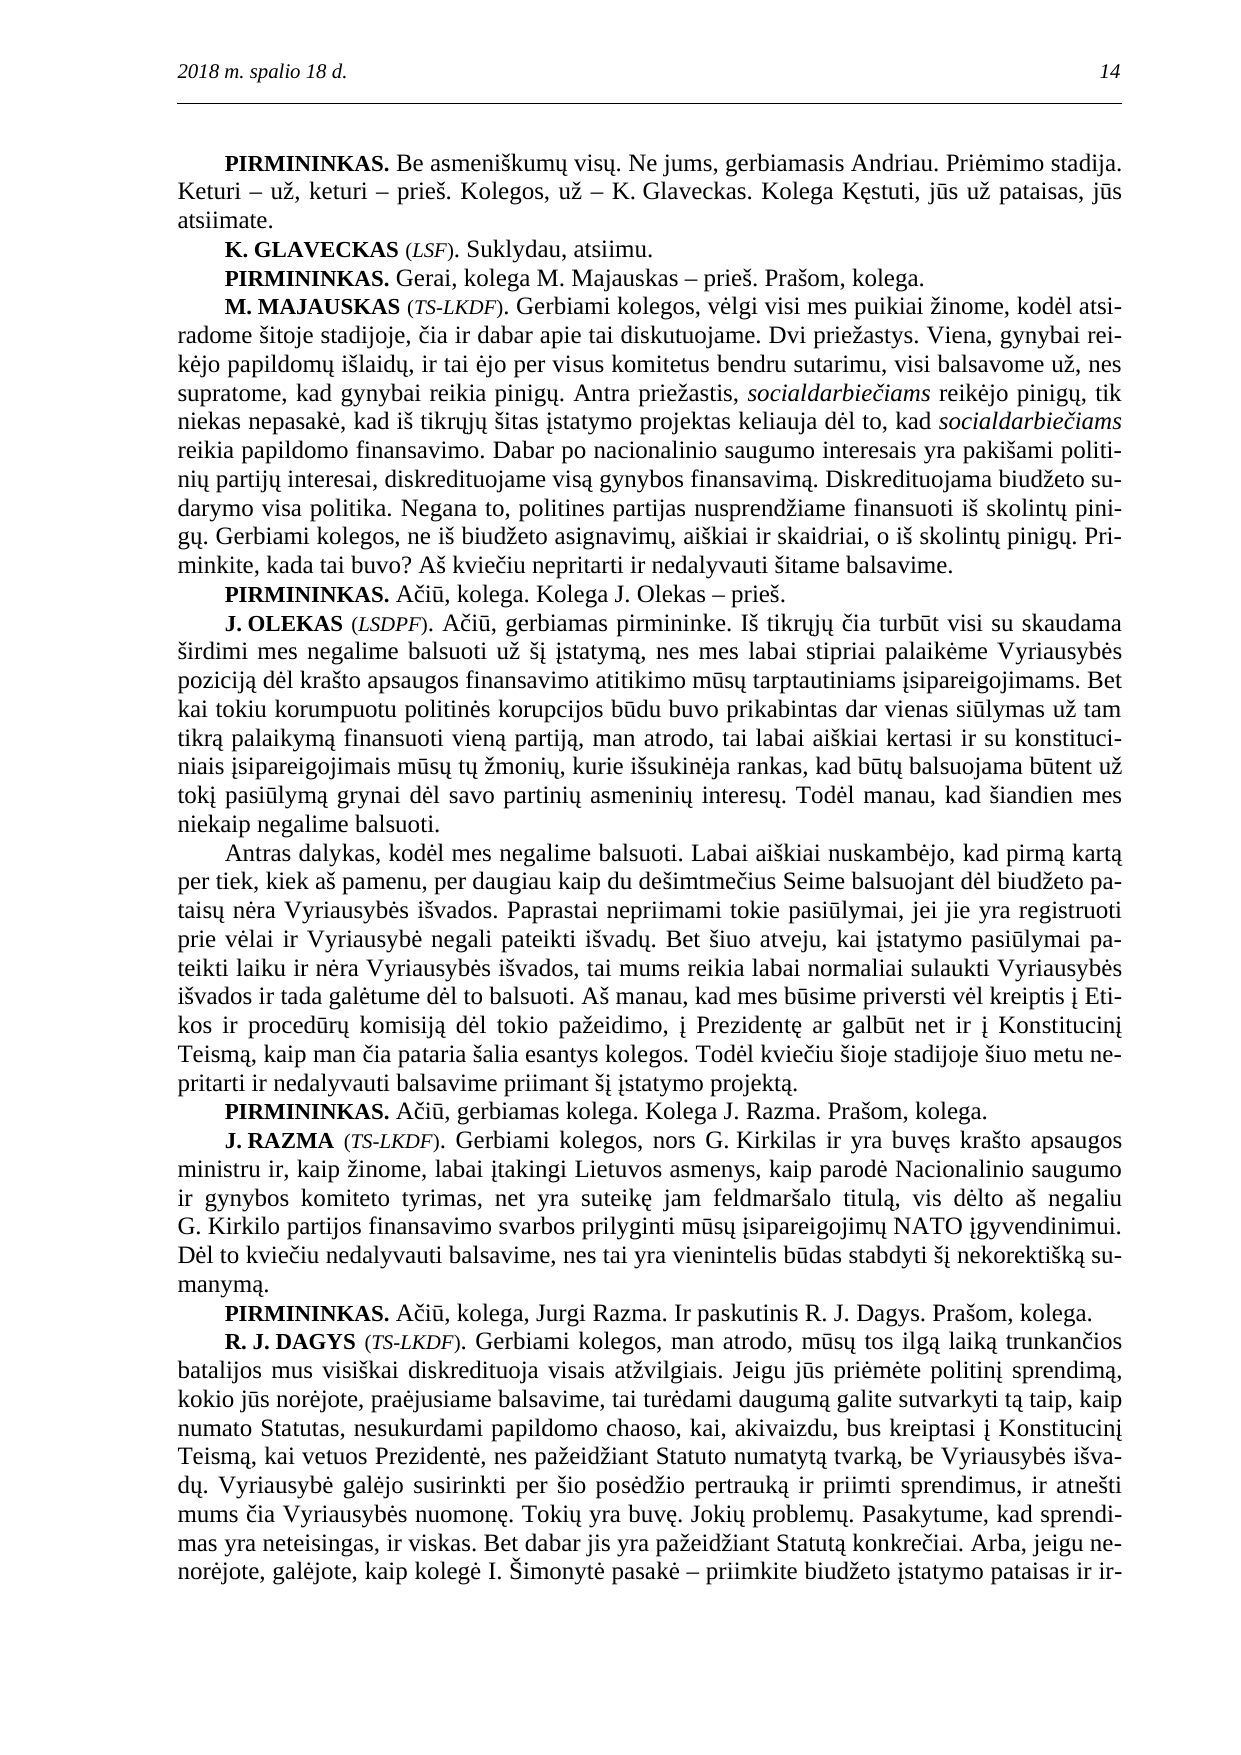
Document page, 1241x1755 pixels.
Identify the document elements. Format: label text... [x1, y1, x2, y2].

text PIRMININKAS. Ačiū, ko­le­ga. Ko­le­ga J. Ole­kas – prieš. [177, 579, 1122, 608]
text J. RAZMA (TS-LKDF). Ger­bia­mi ko­le­gos, nors G. Kir­ki­las ir yra bu­vęs kraš­to ap­sau­gos mi­nist­ru ir, kaip ži­no­me, la­bai įta­kin­gi Lie­tu­vos as­me­nys, kaip pa­ro­dė Na­cio­na­li­nio sau­gu­mo ir gy­ny­bos ko­mi­te­to ty­ri­mas, net yra su­tei­kę jam feld­mar­ša­lo ti­tu­lą, vis dėlto aš ne­ga­liu G. Kir­ki­lo par­ti­jos fi­nan­sa­vi­mo svar­bos pri­ly­gin­ti mū­sų įsi­pa­rei­go­ji­mų NATO įgy­ven­di­ni­mui. Dėl to kvie­čiu ne­da­ly­vau­ti bal­sa­vi­me, nes tai yra vie­nin­te­lis bū­das stab­dy­ti šį ne­ko­rek­tiš­ką su­many­mą. [177, 1125, 1122, 1298]
text PIRMININKAS. Ge­rai, ko­le­ga M. Ma­jaus­kas – prieš. Pra­šom, ko­le­ga. [177, 263, 1122, 291]
text Ant­ras da­ly­kas, ko­dėl mes ne­ga­li­me bal­suo­ti. La­bai aiš­kiai nu­skam­bė­jo, kad pir­mą kar­tą per tiek, kiek aš pa­me­nu, per dau­giau kaip du de­šimt­me­čius Sei­me bal­suo­jant dėl biu­dže­to pa­tai­sų nė­ra Vy­riau­sy­bės iš­va­dos. Pa­pras­tai ne­pri­ima­mi to­kie pa­siū­ly­mai, jei jie yra re­gist­ruo­ti prie vė­lai ir Vy­riau­sy­bė ne­ga­li pa­teik­ti iš­va­dų. Bet šiuo at­ve­ju, kai įsta­ty­mo pa­siū­ly­mai pa­teik­ti lai­ku ir nė­ra Vy­riau­sy­bės iš­va­dos, tai mums rei­kia la­bai nor­ma­liai su­lauk­ti Vy­riau­sy­bės iš­va­dos ir ta­da ga­lė­tu­me dėl to bal­suo­ti. Aš ma­nau, kad mes bū­si­me pri­vers­ti vėl kreip­tis į Eti­kos ir pro­ce­dū­rų ko­mi­si­ją dėl to­kio pa­žei­di­mo, į Pre­zi­den­tę ar gal­būt net ir į Kon­sti­tu­ci­nį Teis­mą, kaip man čia pa­ta­ria ša­lia esan­tys ko­le­gos. To­dėl kvie­čiu šio­je sta­di­jo­je šiuo me­tu ne­pri­tar­ti ir ne­da­ly­vau­ti bal­sa­vi­me pri­imant šį įsta­ty­mo pro­jek­tą. [177, 838, 1122, 1096]
text PIRMININKAS. Ačiū, ko­le­ga, Jur­gi Raz­ma. Ir pas­ku­ti­nis R. J. Da­gys. Pra­šom, ko­le­ga. [177, 1298, 1122, 1326]
text K. GLAVECKAS (LSF). Su­kly­dau, at­si­i­mu. [177, 234, 1122, 263]
text R. J. DAGYS (TS-LKDF). Ger­bia­mi ko­le­gos, man at­ro­do, mū­sų tos il­gą lai­ką trun­kan­čios ba­ta­li­jos mus vi­siš­kai dis­kre­di­tuo­ja vi­sais at­žvil­giais. Jei­gu jūs pri­ėmė­te po­li­ti­nį spren­di­mą, ko­kio jūs no­rė­jo­te, pra­ėju­sia­me bal­sa­vi­me, tai tu­rė­da­mi dau­gu­mą ga­li­te su­tvar­ky­ti tą taip, kaip nu­ma­to Sta­tu­tas, ne­su­kur­da­mi pa­pil­do­mo cha­o­so, kai, aki­vaiz­du, bus kreip­ta­si į Kon­sti­tu­ci­nį Teis­mą, kai ve­tuos Pre­zi­den­tė, nes pa­žei­džiant Sta­tu­to nu­ma­ty­tą tvar­ką, be Vy­riau­sy­bės iš­va­dų. Vy­riau­sy­bė ga­lė­jo su­si­rink­ti per šio po­sė­džio per­trau­ką ir pri­im­ti spren­di­mus, ir at­neš­ti mums čia Vy­riau­sy­bės nuo­mo­nę. To­kių yra bu­vę. Jo­kių pro­ble­mų. Pa­sa­ky­tu­me, kad spren­di­mas yra ne­tei­sin­gas, ir vis­kas. Bet da­bar jis yra pa­žei­džiant Sta­tu­tą kon­kre­čiai. Ar­ba, jei­gu ne­no­rė­jo­te, ga­lė­jo­te, kaip ko­le­gė I. Ši­mo­ny­tė pa­sa­kė – pri­im­ki­te biu­dže­to įsta­ty­mo pa­tai­sas ir ir­ [177, 1326, 1122, 1585]
text M. MAJAUSKAS (TS-LKDF). Ger­bia­mi ko­le­gos, vėl­gi vi­si mes pui­kiai ži­no­me, ko­dėl at­si­ra­do­me ši­to­je sta­di­jo­je, čia ir da­bar apie tai dis­ku­tuo­ja­me. Dvi prie­žas­tys. Vie­na, gy­ny­bai rei­kė­jo pa­pil­do­mų iš­lai­dų, ir tai ėjo per vi­sus ko­mi­te­tus ben­dru su­ta­ri­mu, vi­si bal­sa­vo­me už, nes su­pra­to­me, kad gy­ny­bai rei­kia pi­ni­gų. An­tra prie­žas­tis, so­cial­dar­bie­čiams rei­kė­jo pi­ni­gų, tik nie­kas ne­pa­sa­kė, kad iš tik­rų­jų ši­tas įsta­ty­mo pro­jek­tas ke­liau­ja dėl to, kad so­cial­dar­bie­čiams rei­kia pa­pil­do­mo fi­nan­sa­vi­mo. Da­bar po na­cio­na­li­nio sau­gu­mo in­te­re­sais yra pa­ki­ša­mi po­li­ti­nių par­ti­jų in­te­re­sai, dis­kre­di­tuo­ja­me vi­są gy­ny­bos fi­nan­sa­vi­mą. Dis­kre­di­tuo­ja­ma biu­dže­to su­da­ry­mo vi­sa po­li­ti­ka. Ne­ga­na to, po­li­ti­nes par­ti­jas nu­spren­džia­me fi­nan­suo­ti iš sko­lin­tų pi­ni­gų. Ger­bia­mi ko­le­gos, ne iš biu­dže­to asig­na­vi­mų, aiš­kiai ir skaid­riai, o iš sko­lin­tų pi­ni­gų. Pri­min­ki­te, ka­da tai bu­vo? Aš kvie­čiu ne­pri­tar­ti ir ne­da­ly­vau­ti ši­ta­me bal­sa­vi­me. [177, 291, 1122, 579]
text PIRMININKAS. Ačiū, ger­bia­mas ko­le­ga. Ko­le­ga J. Raz­ma. Pra­šom, ko­le­ga. [177, 1096, 1122, 1125]
text J. OLEKAS (LSDPF). Ačiū, ger­bia­mas pir­mi­nin­ke. Iš tik­rų­jų čia tur­būt vi­si su skau­da­ma šir­di­mi mes ne­ga­li­me bal­suo­ti už šį įsta­ty­mą, nes mes la­bai stip­riai pa­lai­kė­me Vy­riau­sy­bės po­zi­ci­ją dėl kraš­to ap­sau­gos fi­nan­sa­vi­mo ati­ti­ki­mo mū­sų tarp­tau­ti­niams įsi­pa­rei­go­ji­mams. Bet kai to­kiu ko­rum­puo­tu po­li­ti­nės ko­rup­ci­jos bū­du bu­vo pri­ka­bin­tas dar vie­nas siū­ly­mas už tam tik­rą pa­lai­ky­mą fi­nan­suo­ti vie­ną par­ti­ją, man at­ro­do, tai la­bai aiš­kiai ker­ta­si ir su kon­sti­tu­ci­niais įsi­pa­rei­go­ji­mais mū­sų tų žmo­nių, ku­rie iš­su­ki­nė­ja ran­kas, kad bū­tų bal­suo­ja­ma bū­tent už to­kį pa­siū­ly­mą gry­nai dėl sa­vo par­ti­nių as­me­ni­nių in­te­re­sų. To­dėl ma­nau, kad šian­dien mes nie­kaip ne­ga­li­me bal­suo­ti. [177, 608, 1122, 838]
text PIRMININKAS. Be as­me­niš­ku­mų vi­sų. Ne jums, ger­bia­ma­sis An­driau. Pri­ėmi­mo sta­di­ja. Ke­tu­ri – už, ke­tu­ri – prieš. Ko­le­gos, už – K. Gla­vec­kas. Ko­le­ga Kęs­tu­ti, jūs už pa­tai­sas, jūs atsi­i­ma­te. [177, 148, 1122, 234]
